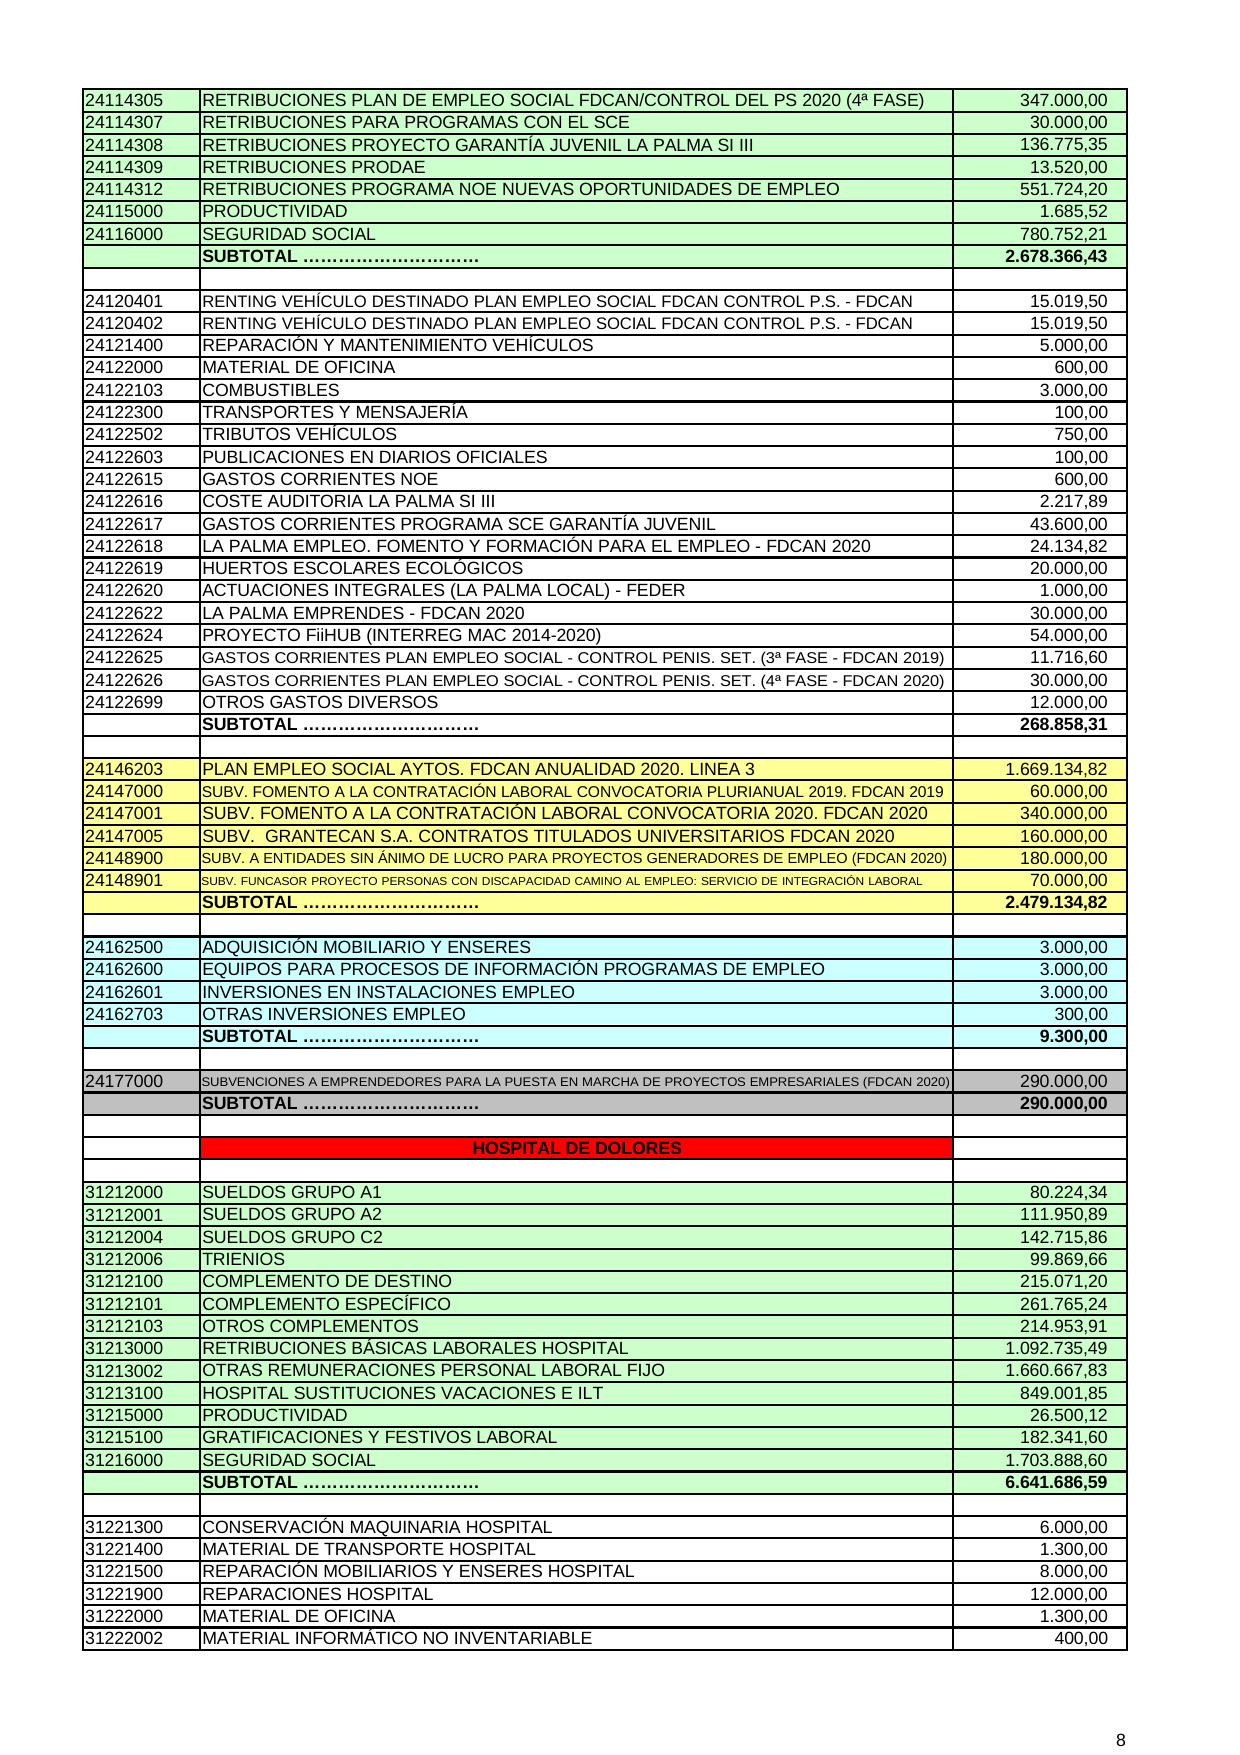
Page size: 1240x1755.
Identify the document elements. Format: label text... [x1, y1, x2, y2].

table_cell 290.000,00 [954, 1071, 1126, 1091]
table_cell 1.000,00 [954, 581, 1126, 601]
table_cell 551.724,20 [954, 180, 1126, 200]
table_cell 400,00 [954, 1629, 1126, 1649]
table_cell 24116000 [84, 224, 199, 244]
table_cell RENTING VEHÍCULO DESTINADO PLAN EMPLEO SOCIAL FDCAN CONTROL P.S. - FDCAN 2020 [201, 313, 952, 333]
table_cell 180.000,00 [954, 848, 1126, 868]
table_cell LA PALMA EMPLEO. FOMENTO Y FORMACIÓN PARA EL EMPLEO - FDCAN 2020 [201, 536, 952, 556]
table_cell SUELDOS GRUPO C2 [201, 1227, 952, 1247]
table_cell COMPLEMENTO DE DESTINO [201, 1272, 952, 1292]
table_cell 780.752,21 [954, 224, 1126, 244]
table_cell REPARACIÓN MOBILIARIOS Y ENSERES HOSPITAL [201, 1562, 952, 1582]
table_cell [954, 269, 1126, 289]
table_cell 24114312 [84, 180, 199, 200]
table_cell 24162500 [84, 938, 199, 958]
table_cell GASTOS CORRIENTES PLAN EMPLEO SOCIAL - CONTROL PENIS. SET. (4ª FASE - FDCAN 2020) [201, 670, 952, 690]
table_cell GASTOS CORRIENTES PROGRAMA SCE GARANTÍA JUVENIL [201, 514, 952, 534]
table_cell [954, 1495, 1126, 1515]
table_cell TRANSPORTES Y MENSAJERÍA [201, 403, 952, 423]
table_cell 24146203 [84, 759, 199, 779]
table_cell 1.660.667,83 [954, 1361, 1126, 1381]
table_cell SUBTOTAL ………………………… [201, 246, 952, 267]
table_cell [201, 1495, 952, 1515]
table_cell OTROS COMPLEMENTOS [201, 1316, 952, 1337]
table_cell 31222002 [84, 1629, 199, 1649]
table_cell 31216000 [84, 1450, 199, 1470]
table_cell REPARACIONES HOSPITAL [201, 1584, 952, 1604]
table_cell 24122603 [84, 447, 199, 467]
table_cell 31221300 [84, 1517, 199, 1537]
table_cell SUBV. FOMENTO A LA CONTRATACIÓN LABORAL CONVOCATORIA 2020. FDCAN 2020 [201, 804, 952, 824]
table_cell 2.479.134,82 [954, 893, 1126, 913]
table_cell 15.019,50 [954, 313, 1126, 333]
table_cell GASTOS CORRIENTES NOE [201, 469, 952, 489]
table_cell 3.000,00 [954, 938, 1126, 958]
table_cell 20.000,00 [954, 559, 1126, 579]
table_cell 24122625 [84, 648, 199, 668]
table_cell SUBTOTAL ………………………… [201, 715, 952, 735]
table_cell 24122622 [84, 603, 199, 623]
table_cell 849.001,85 [954, 1383, 1126, 1403]
table_cell 136.775,35 [954, 135, 1126, 155]
table_cell 31215100 [84, 1428, 199, 1448]
table_cell PUBLICACIONES EN DIARIOS OFICIALES [201, 447, 952, 467]
table_cell 100,00 [954, 403, 1126, 423]
table_cell 12.000,00 [954, 692, 1126, 712]
table_cell 11.716,60 [954, 648, 1126, 668]
table_cell 24121400 [84, 336, 199, 356]
table_cell PRODUCTIVIDAD [201, 202, 952, 222]
table_cell 43.600,00 [954, 514, 1126, 534]
table_cell TRIBUTOS VEHÍCULOS [201, 425, 952, 445]
table_header 347.000,00 [954, 90, 1126, 111]
table_cell SEGURIDAD SOCIAL [201, 224, 952, 244]
table_cell [84, 915, 199, 935]
table_cell 24148901 [84, 871, 199, 891]
table_cell 24122618 [84, 536, 199, 556]
table_cell [84, 1116, 199, 1136]
table_cell SUBV. GRANTECAN S.A. CONTRATOS TITULADOS UNIVERSITARIOS FDCAN 2020 [201, 826, 952, 846]
table_cell 24147001 [84, 804, 199, 824]
table_cell 142.715,86 [954, 1227, 1126, 1247]
table_cell 300,00 [954, 1004, 1126, 1024]
table_cell 24122620 [84, 581, 199, 601]
table_cell 24122616 [84, 492, 199, 512]
table_cell OTROS GASTOS DIVERSOS [201, 692, 952, 712]
table_cell 24147000 [84, 781, 199, 802]
table_cell 12.000,00 [954, 1584, 1126, 1604]
table_cell [84, 269, 199, 289]
table_cell COMBUSTIBLES [201, 380, 952, 400]
table_cell [84, 1049, 199, 1069]
table_cell 3.000,00 [954, 960, 1126, 980]
table_header 24114305 [84, 90, 199, 111]
table_cell 182.341,60 [954, 1428, 1126, 1448]
table_cell OTRAS REMUNERACIONES PERSONAL LABORAL FIJO [201, 1361, 952, 1381]
table_cell SEGURIDAD SOCIAL [201, 1450, 952, 1470]
table_cell 54.000,00 [954, 625, 1126, 646]
table_cell 1.092.735,49 [954, 1339, 1126, 1359]
table_cell 31212100 [84, 1272, 199, 1292]
table_cell [201, 737, 952, 757]
table_cell SUBTOTAL ………………………… [201, 893, 952, 913]
table_cell SUBTOTAL ………………………… [201, 1027, 952, 1047]
table_cell 24148900 [84, 848, 199, 868]
table_cell 2.217,89 [954, 492, 1126, 512]
table_cell 31221400 [84, 1539, 199, 1559]
table_cell 1.300,00 [954, 1539, 1126, 1559]
table_cell [201, 1160, 952, 1181]
table_cell 1.703.888,60 [954, 1450, 1126, 1470]
table_cell MATERIAL INFORMÁTICO NO INVENTARIABLE [201, 1629, 952, 1649]
table_cell 24115000 [84, 202, 199, 222]
table_cell 24122103 [84, 380, 199, 400]
table_cell 6.000,00 [954, 1517, 1126, 1537]
table_cell 26.500,12 [954, 1406, 1126, 1426]
table_cell [84, 1160, 199, 1181]
table_cell SUELDOS GRUPO A1 [201, 1183, 952, 1203]
table_cell [954, 1160, 1126, 1181]
table_cell 24122617 [84, 514, 199, 534]
table_cell 24162703 [84, 1004, 199, 1024]
table_cell 31221900 [84, 1584, 199, 1604]
table_cell SUBV. A ENTIDADES SIN ÁNIMO DE LUCRO PARA PROYECTOS GENERADORES DE EMPLEO (FDCAN 2020) [201, 848, 952, 868]
table_cell ACTUACIONES INTEGRALES (LA PALMA LOCAL) - FEDER [201, 581, 952, 601]
table_cell 100,00 [954, 447, 1126, 467]
table_cell 214.953,91 [954, 1316, 1126, 1337]
table_cell HUERTOS ESCOLARES ECOLÓGICOS [201, 559, 952, 579]
table_cell 160.000,00 [954, 826, 1126, 846]
table_cell 24114307 [84, 113, 199, 133]
table_cell 6.641.686,59 [954, 1473, 1126, 1493]
table_cell 24122502 [84, 425, 199, 445]
table_cell [201, 269, 952, 289]
table_cell 24122619 [84, 559, 199, 579]
table_cell SUBTOTAL ………………………… [201, 1473, 952, 1493]
table_cell PRODUCTIVIDAD [201, 1406, 952, 1426]
table_cell 31212004 [84, 1227, 199, 1247]
table_cell [954, 737, 1126, 757]
table_cell [954, 1049, 1126, 1069]
table_cell 13.520,00 [954, 157, 1126, 177]
table_cell 31215000 [84, 1406, 199, 1426]
table_cell REPARACIÓN Y MANTENIMIENTO VEHÍCULOS [201, 336, 952, 356]
table_cell 9.300,00 [954, 1027, 1126, 1047]
table_cell [954, 1116, 1126, 1136]
table_cell RETRIBUCIONES PRODAE [201, 157, 952, 177]
table_cell 31222000 [84, 1606, 199, 1626]
table_cell [84, 246, 199, 267]
table_cell 31221500 [84, 1562, 199, 1582]
table_cell COMPLEMENTO ESPECÍFICO [201, 1294, 952, 1314]
table_cell 99.869,66 [954, 1250, 1126, 1270]
table_cell SUBV. FOMENTO A LA CONTRATACIÓN LABORAL CONVOCATORIA PLURIANUAL 2019. FDCAN 2019 [201, 781, 952, 802]
table_cell 215.071,20 [954, 1272, 1126, 1292]
table_cell 60.000,00 [954, 781, 1126, 802]
table_cell 3.000,00 [954, 380, 1126, 400]
table_cell SUELDOS GRUPO A2 [201, 1205, 952, 1225]
table_cell 30.000,00 [954, 603, 1126, 623]
table_cell [201, 915, 952, 935]
table_cell 24122624 [84, 625, 199, 646]
table_cell [84, 1027, 199, 1047]
table_cell 15.019,50 [954, 291, 1126, 311]
table_cell 600,00 [954, 358, 1126, 378]
table_cell PROYECTO FiiHUB (INTERREG MAC 2014-2020) [201, 625, 952, 646]
table_cell GASTOS CORRIENTES PLAN EMPLEO SOCIAL - CONTROL PENIS. SET. (3ª FASE - FDCAN 2019) [201, 648, 952, 668]
table_cell GRATIFICACIONES Y FESTIVOS LABORAL [201, 1428, 952, 1448]
table_cell 268.858,31 [954, 715, 1126, 735]
table_cell 70.000,00 [954, 871, 1126, 891]
table_cell SUBV. FUNCASOR PROYECTO PERSONAS CON DISCAPACIDAD CAMINO AL EMPLEO: SERVICIO DE INTEGRACIÓN LABORAL [201, 871, 952, 891]
table_cell 24122615 [84, 469, 199, 489]
table_cell [84, 737, 199, 757]
table_cell HOSPITAL DE DOLORES [201, 1138, 952, 1158]
table_cell 111.950,89 [954, 1205, 1126, 1225]
table_cell 5.000,00 [954, 336, 1126, 356]
table_cell 31212000 [84, 1183, 199, 1203]
table_cell 1.300,00 [954, 1606, 1126, 1626]
table_cell [84, 1138, 199, 1158]
table_cell 31212103 [84, 1316, 199, 1337]
table_cell [201, 1116, 952, 1136]
table_cell RENTING VEHÍCULO DESTINADO PLAN EMPLEO SOCIAL FDCAN CONTROL P.S. - FDCAN 2019 [201, 291, 952, 311]
table_cell LA PALMA EMPRENDES - FDCAN 2020 [201, 603, 952, 623]
table_cell CONSERVACIÓN MAQUINARIA HOSPITAL [201, 1517, 952, 1537]
table_cell [84, 1473, 199, 1493]
table_cell 30.000,00 [954, 113, 1126, 133]
table_cell 31212001 [84, 1205, 199, 1225]
table_cell 31212101 [84, 1294, 199, 1314]
table_cell 24162600 [84, 960, 199, 980]
table_cell 24122300 [84, 403, 199, 423]
table_cell 30.000,00 [954, 670, 1126, 690]
table_cell RETRIBUCIONES PROYECTO GARANTÍA JUVENIL LA PALMA SI III [201, 135, 952, 155]
table_cell 80.224,34 [954, 1183, 1126, 1203]
table_cell 261.765,24 [954, 1294, 1126, 1314]
table_cell 24114308 [84, 135, 199, 155]
table_cell 24122699 [84, 692, 199, 712]
table_cell MATERIAL DE OFICINA [201, 1606, 952, 1626]
table_cell EQUIPOS PARA PROCESOS DE INFORMACIÓN PROGRAMAS DE EMPLEO [201, 960, 952, 980]
table_cell 750,00 [954, 425, 1126, 445]
table_cell 24147005 [84, 826, 199, 846]
table_cell [84, 1094, 199, 1114]
table_cell 1.669.134,82 [954, 759, 1126, 779]
table_cell 1.685,52 [954, 202, 1126, 222]
table_cell 31213100 [84, 1383, 199, 1403]
table_cell [84, 715, 199, 735]
table_cell 3.000,00 [954, 982, 1126, 1002]
table_cell PLAN EMPLEO SOCIAL AYTOS. FDCAN ANUALIDAD 2020. LINEA 3 [201, 759, 952, 779]
table_cell RETRIBUCIONES BÁSICAS LABORALES HOSPITAL [201, 1339, 952, 1359]
table_cell 31213000 [84, 1339, 199, 1359]
table_cell 24122626 [84, 670, 199, 690]
table_cell 24177000 [84, 1071, 199, 1091]
table_cell 340.000,00 [954, 804, 1126, 824]
table_cell 24.134,82 [954, 536, 1126, 556]
table_cell 24162601 [84, 982, 199, 1002]
table_cell 24114309 [84, 157, 199, 177]
table_cell [84, 893, 199, 913]
table_header RETRIBUCIONES PLAN DE EMPLEO SOCIAL FDCAN/CONTROL DEL PS 2020 (4ª FASE) [201, 90, 952, 111]
table_cell 600,00 [954, 469, 1126, 489]
table_cell 31212006 [84, 1250, 199, 1270]
table_cell [84, 1495, 199, 1515]
table_cell MATERIAL DE TRANSPORTE HOSPITAL [201, 1539, 952, 1559]
table_cell RETRIBUCIONES PROGRAMA NOE NUEVAS OPORTUNIDADES DE EMPLEO [201, 180, 952, 200]
table_cell SUBVENCIONES A EMPRENDEDORES PARA LA PUESTA EN MARCHA DE PROYECTOS EMPRESARIALES (FDCAN 2020) [201, 1071, 952, 1091]
table_cell 8.000,00 [954, 1562, 1126, 1582]
table_cell OTRAS INVERSIONES EMPLEO [201, 1004, 952, 1024]
table_cell 24120401 [84, 291, 199, 311]
table_cell 24120402 [84, 313, 199, 333]
table_cell [201, 1049, 952, 1069]
table_cell TRIENIOS [201, 1250, 952, 1270]
table_cell COSTE AUDITORIA LA PALMA SI III [201, 492, 952, 512]
table_cell INVERSIONES EN INSTALACIONES EMPLEO [201, 982, 952, 1002]
table_cell 24122000 [84, 358, 199, 378]
table_cell HOSPITAL SUSTITUCIONES VACACIONES E ILT [201, 1383, 952, 1403]
table_cell ADQUISICIÓN MOBILIARIO Y ENSERES [201, 938, 952, 958]
table_cell 31213002 [84, 1361, 199, 1381]
table_cell 290.000,00 [954, 1094, 1126, 1114]
table_cell RETRIBUCIONES PARA PROGRAMAS CON EL SCE [201, 113, 952, 133]
table_cell [954, 1138, 1126, 1158]
table_cell MATERIAL DE OFICINA [201, 358, 952, 378]
table_cell 2.678.366,43 [954, 246, 1126, 267]
table_cell [954, 915, 1126, 935]
table_cell SUBTOTAL ………………………… [201, 1094, 952, 1114]
